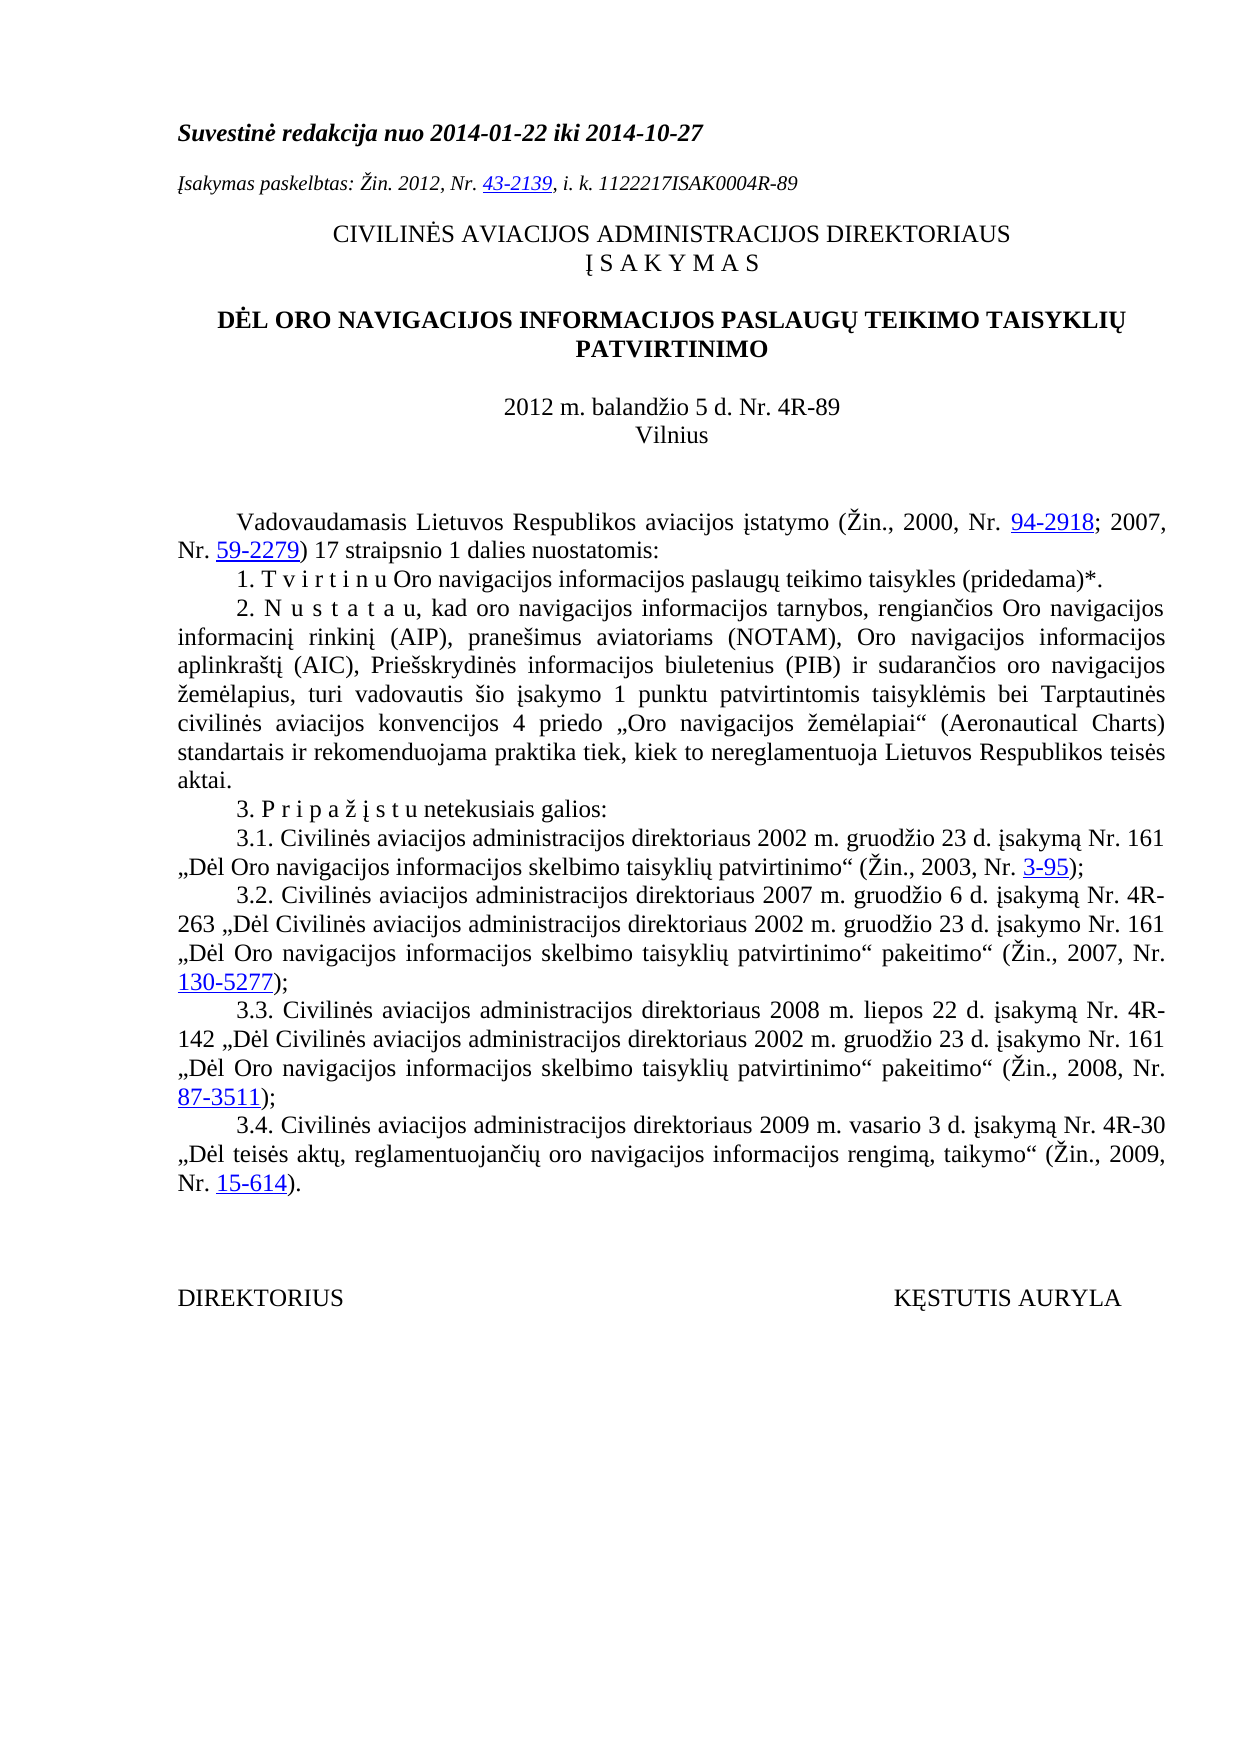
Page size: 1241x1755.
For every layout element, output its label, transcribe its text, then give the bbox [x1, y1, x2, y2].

text 3. P r i p a ž į s t u netekusiais galios: [177, 794, 1166, 823]
text Suvestinė redakcija nuo 2014-01-22 iki 2014-10-27 [177, 118, 1166, 147]
text Vadovaudamasis Lietuvos Respublikos aviacijos įstatymo (Žin., 2000, Nr. 94-2918; 2007, Nr. 59-2279) 17 straipsnio 1 dalies nuostatomis: [177, 507, 1166, 564]
text 2012 m. balandžio 5 d. Nr. 4R-89 [177, 392, 1166, 420]
text DĖL ORO NAVIGACIJOS INFORMACIJOS PASLAUGŲ TEIKIMO TAISYKLIŲ PATVIRTINIMO [177, 305, 1166, 363]
text CIVILINĖS AVIACIJOS ADMINISTRACIJOS DIREKTORIAUS [177, 219, 1166, 248]
text 3.3. Civilinės aviacijos administracijos direktoriaus 2008 m. liepos 22 d. įsakymą Nr. 4R-142 „Dėl Civilinės aviacijos administracijos direktoriaus 2002 m. gruodžio 23 d. įsakymo Nr. 161 „Dėl Oro navigacijos informacijos skelbimo taisyklių patvirtinimo“ pakeitimo“ (Žin., 2008, Nr. 87-3511); [177, 995, 1166, 1110]
text 1. T v i r t i n u Oro navigacijos informacijos paslaugų teikimo taisykles (pridedama)*. [177, 564, 1166, 593]
text 2. N u s t a t a u, kad oro navigacijos informacijos tarnybos, rengiančios Oro navigacijos informacinį rinkinį (AIP), pranešimus aviatoriams (NOTAM), Oro navigacijos informacijos aplinkraštį (AIC), Priešskrydinės informacijos biuletenius (PIB) ir sudarančios oro navigacijos žemėlapius, turi vadovautis šio įsakymo 1 punktu patvirtintomis taisyklėmis bei Tarptautinės civilinės aviacijos konvencijos 4 priedo „Oro navigacijos žemėlapiai“ (Aeronautical Charts) standartais ir rekomenduojama praktika tiek, kiek to nereglamentuoja Lietuvos Respublikos teisės aktai. [177, 593, 1166, 794]
text 3.2. Civilinės aviacijos administracijos direktoriaus 2007 m. gruodžio 6 d. įsakymą Nr. 4R-263 „Dėl Civilinės aviacijos administracijos direktoriaus 2002 m. gruodžio 23 d. įsakymo Nr. 161 „Dėl Oro navigacijos informacijos skelbimo taisyklių patvirtinimo“ pakeitimo“ (Žin., 2007, Nr. 130-5277); [177, 880, 1166, 995]
text 3.4. Civilinės aviacijos administracijos direktoriaus 2009 m. vasario 3 d. įsakymą Nr. 4R-30 „Dėl teisės aktų, reglamentuojančių oro navigacijos informacijos rengimą, taikymo“ (Žin., 2009, Nr. 15-614). [177, 1110, 1166, 1197]
text Į S A K Y M A S [177, 248, 1166, 277]
text Įsakymas paskelbtas: Žin. 2012, Nr. 43-2139, i. k. 1122217ISAK0004R-89 [177, 171, 1166, 195]
text 3.1. Civilinės aviacijos administracijos direktoriaus 2002 m. gruodžio 23 d. įsakymą Nr. 161 „Dėl oro navigacijos informacijos skelbimo taisyklių patvirtinimo“ (Žin., 2003, Nr. 3-95); [177, 823, 1166, 880]
text Direktorius Kęstutis Auryla [177, 1283, 1166, 1312]
text Vilnius [177, 420, 1166, 449]
